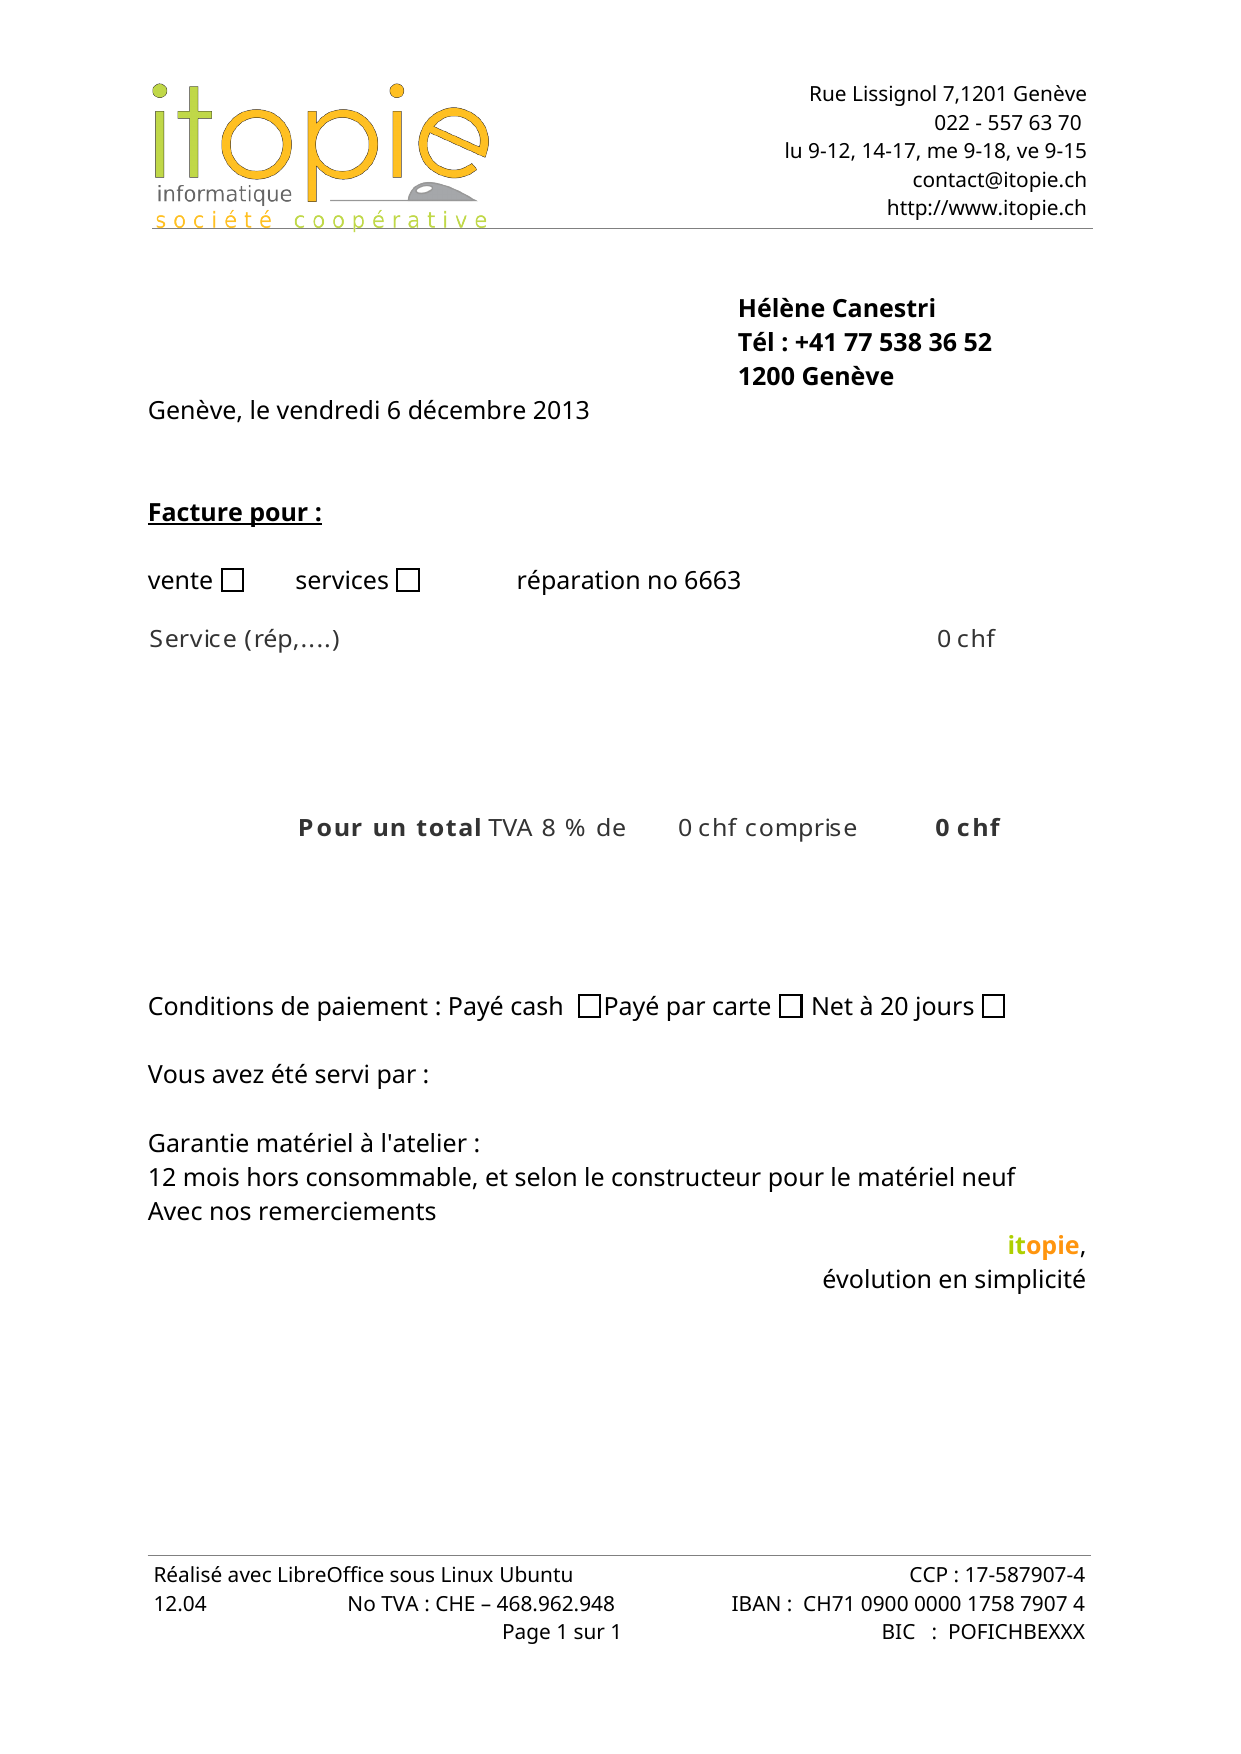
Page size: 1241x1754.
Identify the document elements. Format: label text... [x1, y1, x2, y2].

text 12 mois hors consommable, et selon le constructeur pour le matériel neuf [148, 1159, 1093, 1193]
text vente services réparation no 6663 [148, 563, 1093, 597]
text Avec nos remerciements [148, 1193, 1093, 1227]
text Hélène Canestri [148, 290, 1093, 324]
text évolution en simplicité [148, 1262, 1093, 1296]
text Conditions de paiement : Payé cash Payé par carte Net à 20 jours [148, 989, 1093, 1023]
text Vous avez été servi par : [148, 1057, 1093, 1091]
text Garantie matériel à l'atelier : [148, 1125, 1093, 1159]
text Facture pour : [148, 495, 1093, 529]
text itopie, [148, 1227, 1093, 1262]
text Tél : +41 77 538 36 52 [148, 324, 1093, 358]
text Genève, le vendredi 6 décembre 2013 [148, 392, 1093, 427]
picture [138, 72, 500, 244]
text 1200 Genève [148, 358, 1093, 392]
